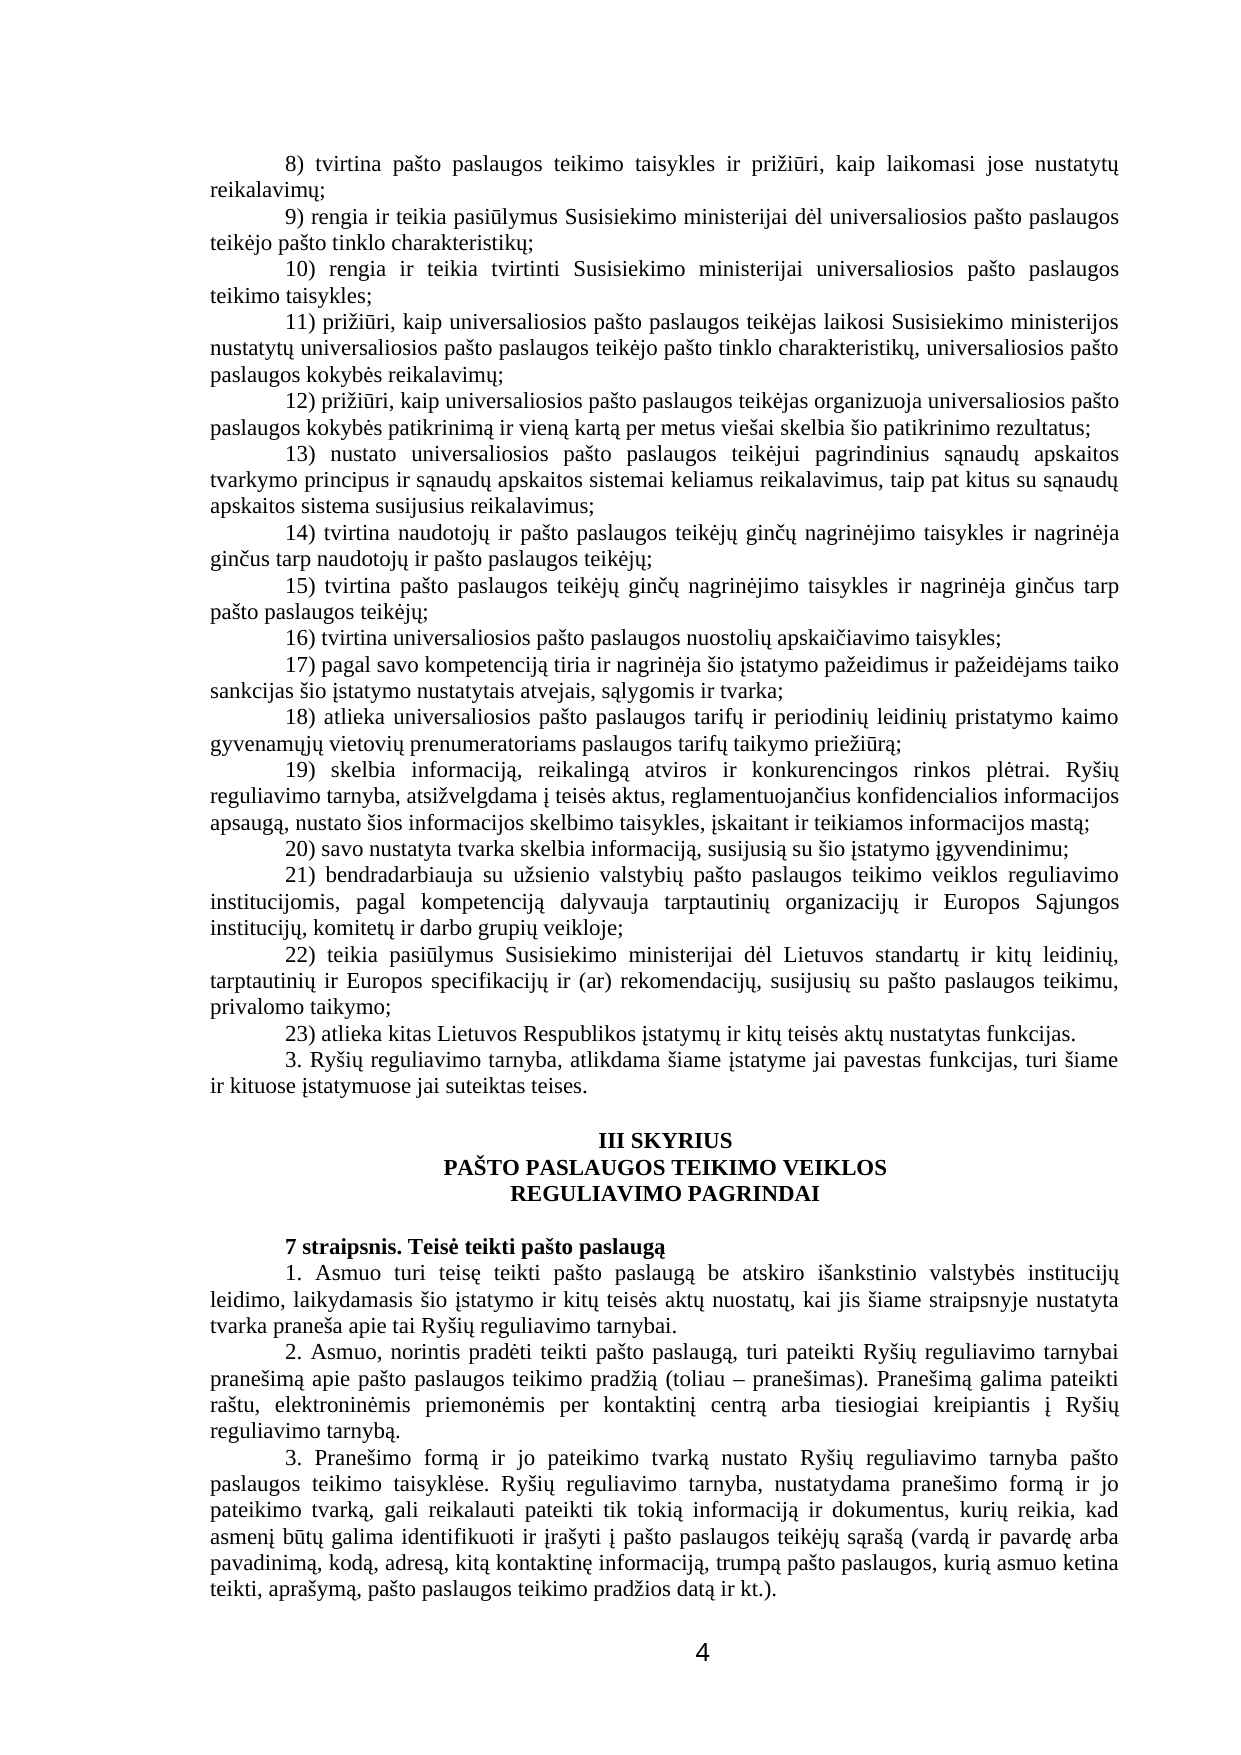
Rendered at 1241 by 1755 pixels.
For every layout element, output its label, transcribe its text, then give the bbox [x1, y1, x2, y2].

text 3. Ryšių reguliavimo tarnyba, atlikdama šiame įstatyme jai pavestas funkcijas, turi šiame ir kituose įstatymuose jai suteiktas teises. [210, 1046, 1120, 1099]
text 9) rengia ir teikia pasiūlymus Susisiekimo ministerijai dėl universaliosios pašto paslaugos teikėjo pašto tinklo charakteristikų; [210, 203, 1120, 255]
text 10) rengia ir teikia tvirtinti Susisiekimo ministerijai universaliosios pašto paslaugos teikimo taisykles; [210, 255, 1120, 308]
text III SKYRIUS [210, 1127, 1120, 1154]
text REGULIAVIMO PAGRINDAI [210, 1180, 1120, 1207]
text 21) bendradarbiauja su užsienio valstybių pašto paslaugos teikimo veiklos reguliavimo institucijomis, pagal kompetenciją dalyvauja tarptautinių organizacijų ir Europos Sąjungos institucijų, komitetų ir darbo grupių veikloje; [210, 862, 1120, 941]
text 19) skelbia informaciją, reikalingą atviros ir konkurencingos rinkos plėtrai. Ryšių reguliavimo tarnyba, atsižvelgdama į teisės aktus, reglamentuojančius konfidencialios informacijos apsaugą, nustato šios informacijos skelbimo taisykles, įskaitant ir teikiamos informacijos mastą; [210, 756, 1120, 835]
text 16) tvirtina universaliosios pašto paslaugos nuostolių apskaičiavimo taisykles; [210, 624, 1120, 651]
text 1. Asmuo turi teisę teikti pašto paslaugą be atskiro išankstinio valstybės institucijų leidimo, laikydamasis šio įstatymo ir kitų teisės aktų nuostatų, kai jis šiame straipsnyje nustatyta tvarka praneša apie tai Ryšių reguliavimo tarnybai. [210, 1259, 1120, 1338]
text 2. Asmuo, norintis pradėti teikti pašto paslaugą, turi pateikti Ryšių reguliavimo tarnybai pranešimą apie pašto paslaugos teikimo pradžią (toliau – pranešimas). Pranešimą galima pateikti raštu, elektroninėmis priemonėmis per kontaktinį centrą arba tiesiogiai kreipiantis į Ryšių reguliavimo tarnybą. [210, 1338, 1120, 1444]
text 13) nustato universaliosios pašto paslaugos teikėjui pagrindinius sąnaudų apskaitos tvarkymo principus ir sąnaudų apskaitos sistemai keliamus reikalavimus, taip pat kitus su sąnaudų apskaitos sistema susijusius reikalavimus; [210, 440, 1120, 519]
text 12) prižiūri, kaip universaliosios pašto paslaugos teikėjas organizuoja universaliosios pašto paslaugos kokybės patikrinimą ir vieną kartą per metus viešai skelbia šio patikrinimo rezultatus; [210, 387, 1120, 440]
text 17) pagal savo kompetenciją tiria ir nagrinėja šio įstatymo pažeidimus ir pažeidėjams taiko sankcijas šio įstatymo nustatytais atvejais, sąlygomis ir tvarka; [210, 651, 1120, 703]
text 20) savo nustatyta tvarka skelbia informaciją, susijusią su šio įstatymo įgyvendinimu; [210, 835, 1120, 862]
text 14) tvirtina naudotojų ir pašto paslaugos teikėjų ginčų nagrinėjimo taisykles ir nagrinėja ginčus tarp naudotojų ir pašto paslaugos teikėjų; [210, 519, 1120, 572]
text 7 straipsnis. Teisė teikti pašto paslaugą [210, 1233, 1120, 1259]
text PAŠTO PASLAUGOS TEIKIMO VEIKLOS [210, 1154, 1120, 1180]
text 18) atlieka universaliosios pašto paslaugos tarifų ir periodinių leidinių pristatymo kaimo gyvenamųjų vietovių prenumeratoriams paslaugos tarifų taikymo priežiūrą; [210, 703, 1120, 756]
text 22) teikia pasiūlymus Susisiekimo ministerijai dėl Lietuvos standartų ir kitų leidinių, tarptautinių ir Europos specifikacijų ir (ar) rekomendacijų, susijusių su pašto paslaugos teikimu, privalomo taikymo; [210, 941, 1120, 1020]
text 15) tvirtina pašto paslaugos teikėjų ginčų nagrinėjimo taisykles ir nagrinėja ginčus tarp pašto paslaugos teikėjų; [210, 572, 1120, 624]
text 23) atlieka kitas Lietuvos Respublikos įstatymų ir kitų teisės aktų nustatytas funkcijas. [210, 1020, 1120, 1046]
text 8) tvirtina pašto paslaugos teikimo taisykles ir prižiūri, kaip laikomasi jose nustatytų reikalavimų; [210, 150, 1120, 203]
text 3. Pranešimo formą ir jo pateikimo tvarką nustato Ryšių reguliavimo tarnyba pašto paslaugos teikimo taisyklėse. Ryšių reguliavimo tarnyba, nustatydama pranešimo formą ir jo pateikimo tvarką, gali reikalauti pateikti tik tokią informaciją ir dokumentus, kurių reikia, kad asmenį būtų galima identifikuoti ir įrašyti į pašto paslaugos teikėjų sąrašą (vardą ir pavardę arba pavadinimą, kodą, adresą, kitą kontaktinę informaciją, trumpą pašto paslaugos, kurią asmuo ketina teikti, aprašymą, pašto paslaugos teikimo pradžios datą ir kt.). [210, 1444, 1120, 1602]
text 11) prižiūri, kaip universaliosios pašto paslaugos teikėjas laikosi Susisiekimo ministerijos nustatytų universaliosios pašto paslaugos teikėjo pašto tinklo charakteristikų, universaliosios pašto paslaugos kokybės reikalavimų; [210, 308, 1120, 387]
